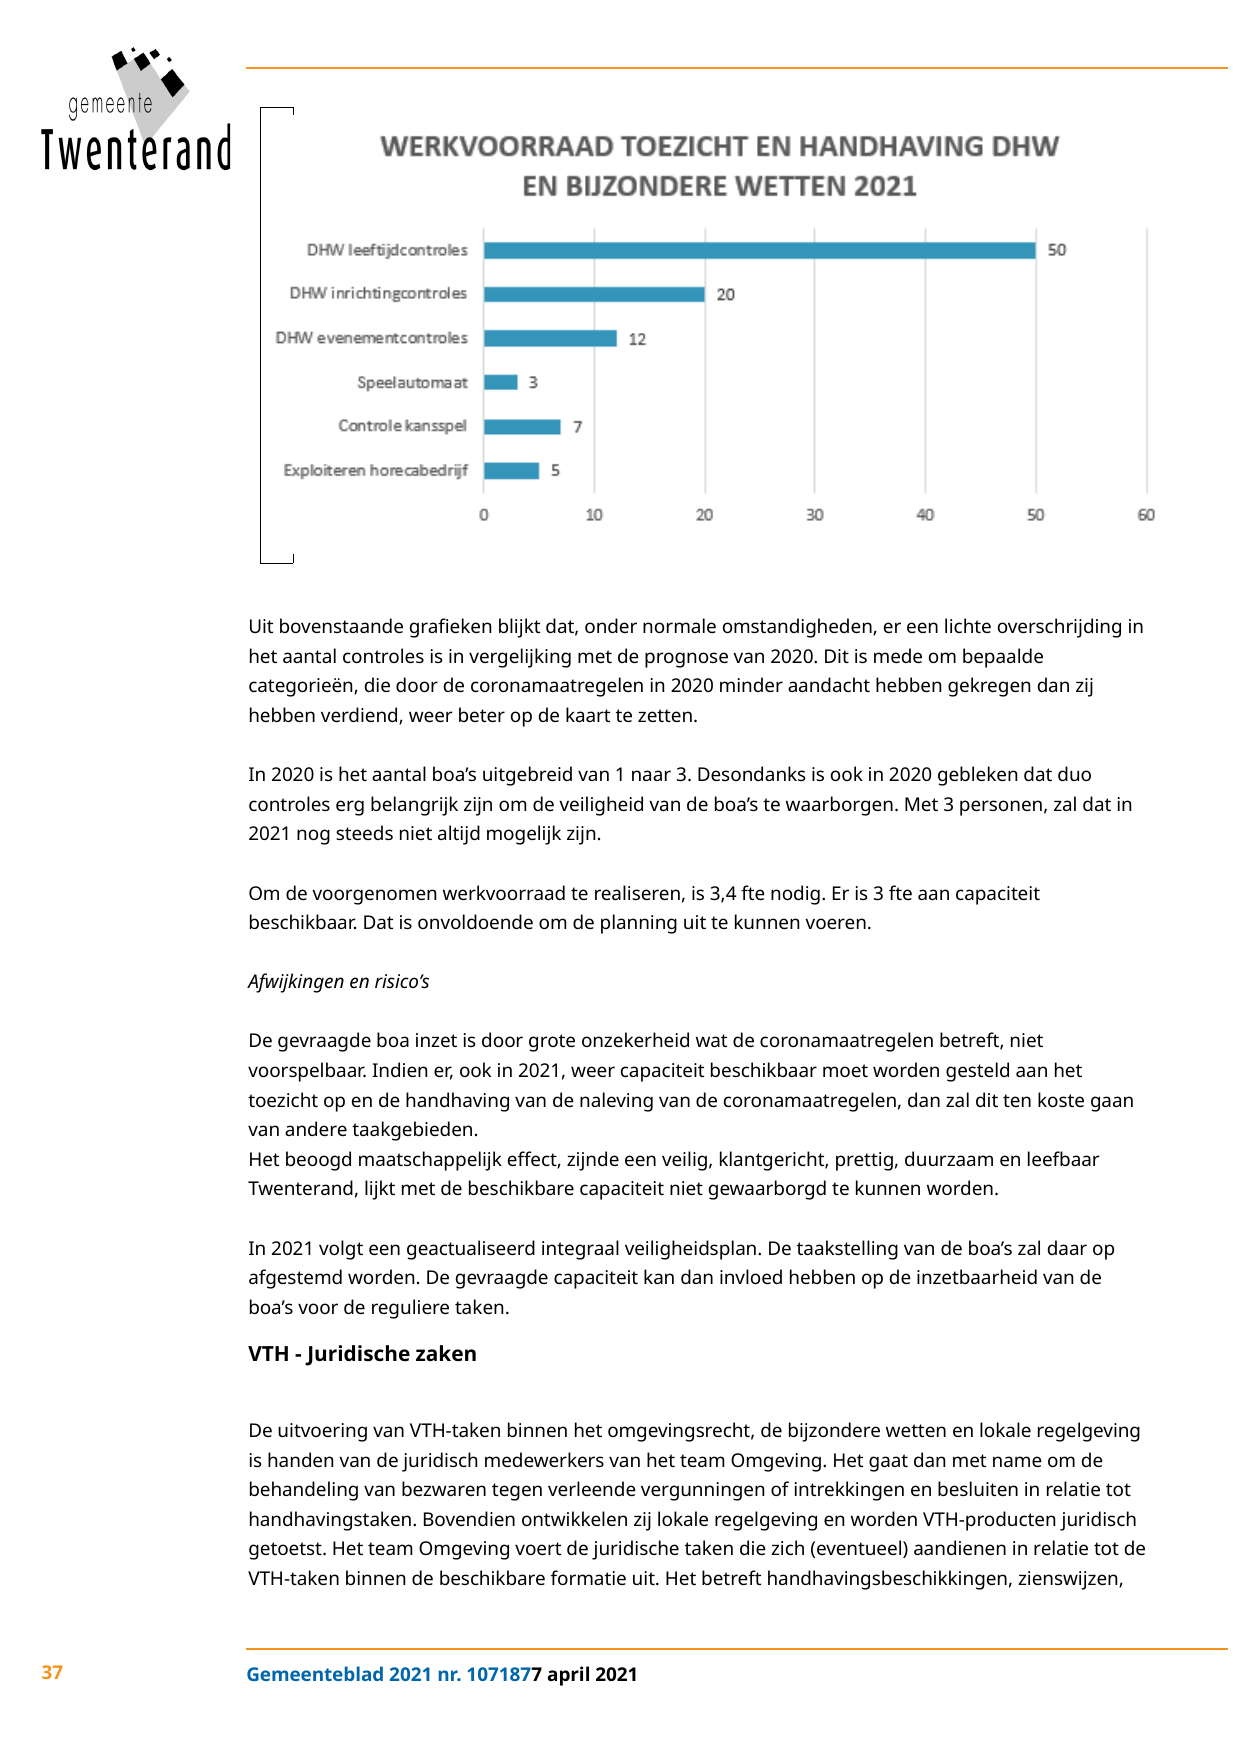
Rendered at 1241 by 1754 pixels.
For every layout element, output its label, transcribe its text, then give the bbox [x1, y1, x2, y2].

text Afwijkingen en risico’s [248, 968, 1152, 994]
text Om de voorgenomen werkvoorraad te realiseren, is 3,4 fte nodig. Er is 3 fte aan capaciteit beschikbaar. Dat is onvoldoende om de planning uit te kunnen voeren. [248, 880, 1152, 935]
text De uitvoering van VTH-taken binnen het omgevingsrecht, de bijzondere wetten en lokale regelgeving is handen van de juridisch medewerkers van het team Omgeving. Het gaat dan met name om de behandeling van bezwaren tegen verleende vergunningen of intrekkingen en besluiten in relatie tot handhavingstaken. Bovendien ontwikkelen zij lokale regelgeving en worden VTH-producten juridisch getoetst. Het team Omgeving voert de juridische taken die zich (eventueel) aandienen in relatie tot de VTH-taken binnen de beschikbare formatie uit. Het betreft handhavingsbeschikkingen, zienswijzen, [248, 1417, 1152, 1591]
text De gevraagde boa inzet is door grote onzekerheid wat de coronamaatregelen betreft, niet voorspelbaar. Indien er, ook in 2021, weer capaciteit beschikbaar moet worden gesteld aan het toezicht op en de handhaving van de naleving van de coronamaatregelen, dan zal dit ten koste gaan van andere taakgebieden. [248, 1028, 1152, 1142]
text In 2021 volgt een geactualiseerd integraal veiligheidsplan. De taakstelling van de boa’s zal daar op afgestemd worden. De gevraagde capaciteit kan dan invloed hebben op de inzetbaarheid van de boa’s voor de reguliere taken. [248, 1235, 1152, 1319]
text Uit bovenstaande grafieken blijkt dat, onder normale omstandigheden, er een lichte overschrijding in het aantal controles is in vergelijking met de prognose van 2020. Dit is mede om bepaalde categorieën, die door de coronamaatregelen in 2020 minder aandacht hebben gekregen dan zij hebben verdiend, weer beter op de kaart te zetten. [248, 613, 1152, 728]
text VTH - Juridische zaken [248, 1339, 1152, 1368]
text Het beoogd maatschappelijk effect, zijnde een veilig, klantgericht, prettig, duurzaam en leefbaar Twenterand, lijkt met de beschikbare capaciteit niet gewaarborgd te kunnen worden. [248, 1146, 1152, 1201]
picture [268, 115, 1173, 554]
picture [41, 47, 231, 172]
text In 2020 is het aantal boa’s uitgebreid van 1 naar 3. Desondanks is ook in 2020 gebleken dat duo controles erg belangrijk zijn om de veiligheid van de boa’s te waarborgen. Met 3 personen, zal dat in 2021 nog steeds niet altijd mogelijk zijn. [248, 761, 1152, 846]
